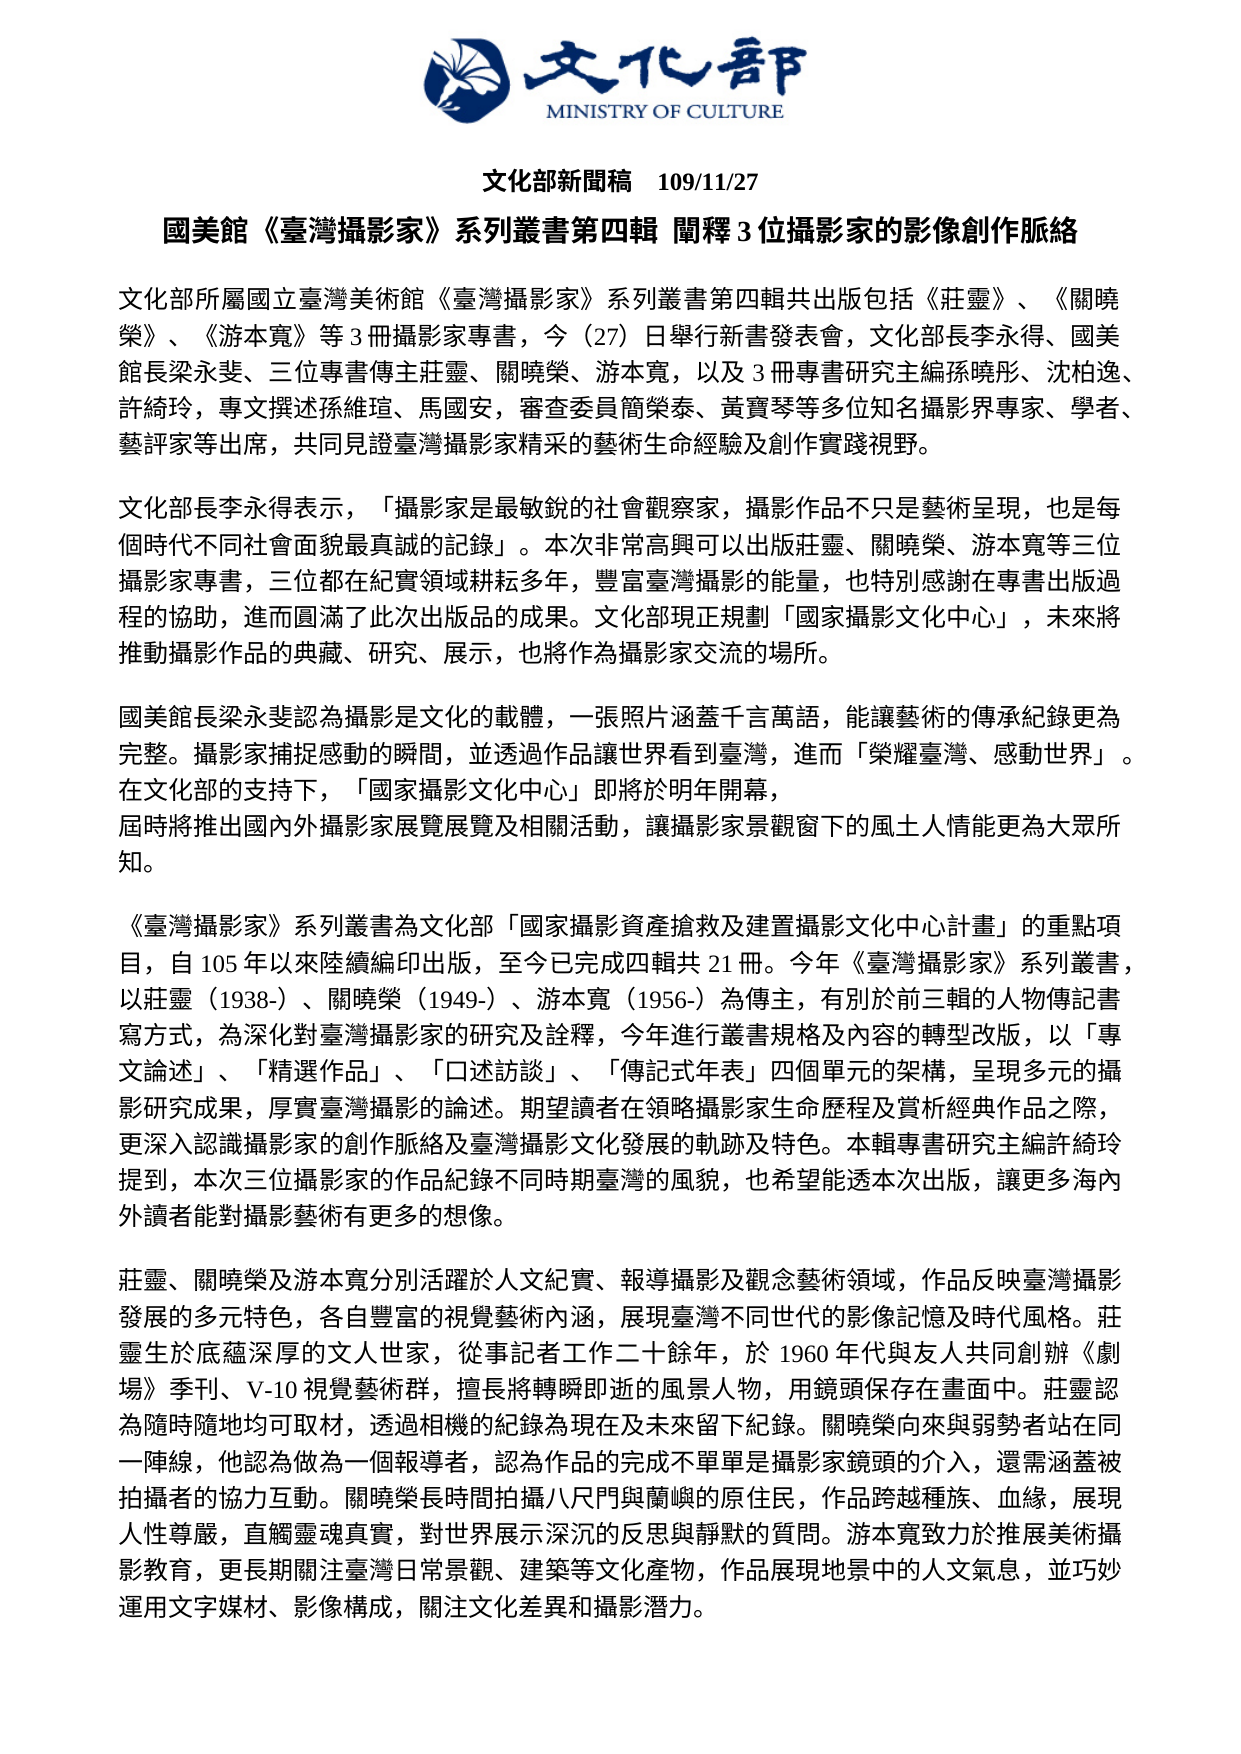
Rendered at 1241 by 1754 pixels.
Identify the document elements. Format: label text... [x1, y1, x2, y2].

text 國美館《臺灣攝影家》系列叢書第四輯 闡釋3位攝影家的影像創作脈絡 [118, 198, 1122, 252]
text 文化部新聞稿 109/11/27 [118, 162, 1122, 198]
picture [402, 11, 839, 162]
text 莊靈、關曉榮及游本寬分別活躍於人文紀實、報導攝影及觀念藝術領域，作品反映臺灣攝影發展的多元特色，各自豐富的視覺藝術內涵，展現臺灣不同世代的影像記憶及時代風格。莊靈生於底蘊深厚的文人世家，從事記者工作二十餘年，於1960年代與友人共同創辦《劇場》季刊、V-10視覺藝術群，擅長將轉瞬即逝的風景人物，用鏡頭保存在畫面中。莊靈認為隨時隨地均可取材，透過相機的紀錄為現在及未來留下紀錄。關曉榮向來與弱勢者站在同一陣線，他認為做為一個報導者，認為作品的完成不單單是攝影家鏡頭的介入，還需涵蓋被拍攝者的協力互動。關曉榮長時間拍攝八尺門與蘭嶼的原住民，作品跨越種族、血緣，展現人性尊嚴，直觸靈魂真實，對世界展示深沉的反思與靜默的質問。游本寬致力於推展美術攝影教育，更長期關注臺灣日常景觀、建築等文化產物，作品展現地景中的人文氣息，並巧妙運用文字媒材、影像構成，關注文化差異和攝影潛力。 [118, 1261, 1122, 1623]
text 文化部所屬國立臺灣美術館《臺灣攝影家》系列叢書第四輯共出版包括《莊靈》、《關曉榮》、《游本寬》等3冊攝影家專書，今（27）日舉行新書發表會，文化部長李永得、國美館長梁永斐、三位專書傳主莊靈、關曉榮、游本寬，以及3冊專書研究主編孫曉彤、沈柏逸、許綺玲，專文撰述孫維瑄、馬國安，審查委員簡榮泰、黃寶琴等多位知名攝影界專家、學者、藝評家等出席，共同見證臺灣攝影家精采的藝術生命經驗及創作實踐視野。 [118, 280, 1122, 461]
text 屆時將推出國內外攝影家展覽展覽及相關活動，讓攝影家景觀窗下的風土人情能更為大眾所知。 [118, 807, 1122, 879]
text 國美館長梁永斐認為攝影是文化的載體，一張照片涵蓋千言萬語，能讓藝術的傳承紀錄更為完整。攝影家捕捉感動的瞬間，並透過作品讓世界看到臺灣，進而「榮耀臺灣、感動世界」。在文化部的支持下，「國家攝影文化中心」即將於明年開幕， [118, 698, 1122, 807]
text 《臺灣攝影家》系列叢書為文化部「國家攝影資產搶救及建置攝影文化中心計畫」的重點項目，自105年以來陸續編印出版，至今已完成四輯共21冊。今年《臺灣攝影家》系列叢書，以莊靈（1938-）、關曉榮（1949-）、游本寬（1956-）為傳主，有別於前三輯的人物傳記書寫方式，為深化對臺灣攝影家的研究及詮釋，今年進行叢書規格及內容的轉型改版，以「專文論述」、「精選作品」、「口述訪談」、「傳記式年表」四個單元的架構，呈現多元的攝影研究成果，厚實臺灣攝影的論述。期望讀者在領略攝影家生命歷程及賞析經典作品之際，更深入認識攝影家的創作脈絡及臺灣攝影文化發展的軌跡及特色。本輯專書研究主編許綺玲提到，本次三位攝影家的作品紀錄不同時期臺灣的風貌，也希望能透本次出版，讓更多海內外讀者能對攝影藝術有更多的想像。 [118, 907, 1122, 1233]
text 文化部長李永得表示，「攝影家是最敏銳的社會觀察家，攝影作品不只是藝術呈現，也是每個時代不同社會面貌最真誠的記錄」。本次非常高興可以出版莊靈、關曉榮、游本寬等三位攝影家專書，三位都在紀實領域耕耘多年，豐富臺灣攝影的能量，也特別感謝在專書出版過程的協助，進而圓滿了此次出版品的成果。文化部現正規劃「國家攝影文化中心」，未來將推動攝影作品的典藏、研究、展示，也將作為攝影家交流的場所。 [118, 489, 1122, 670]
